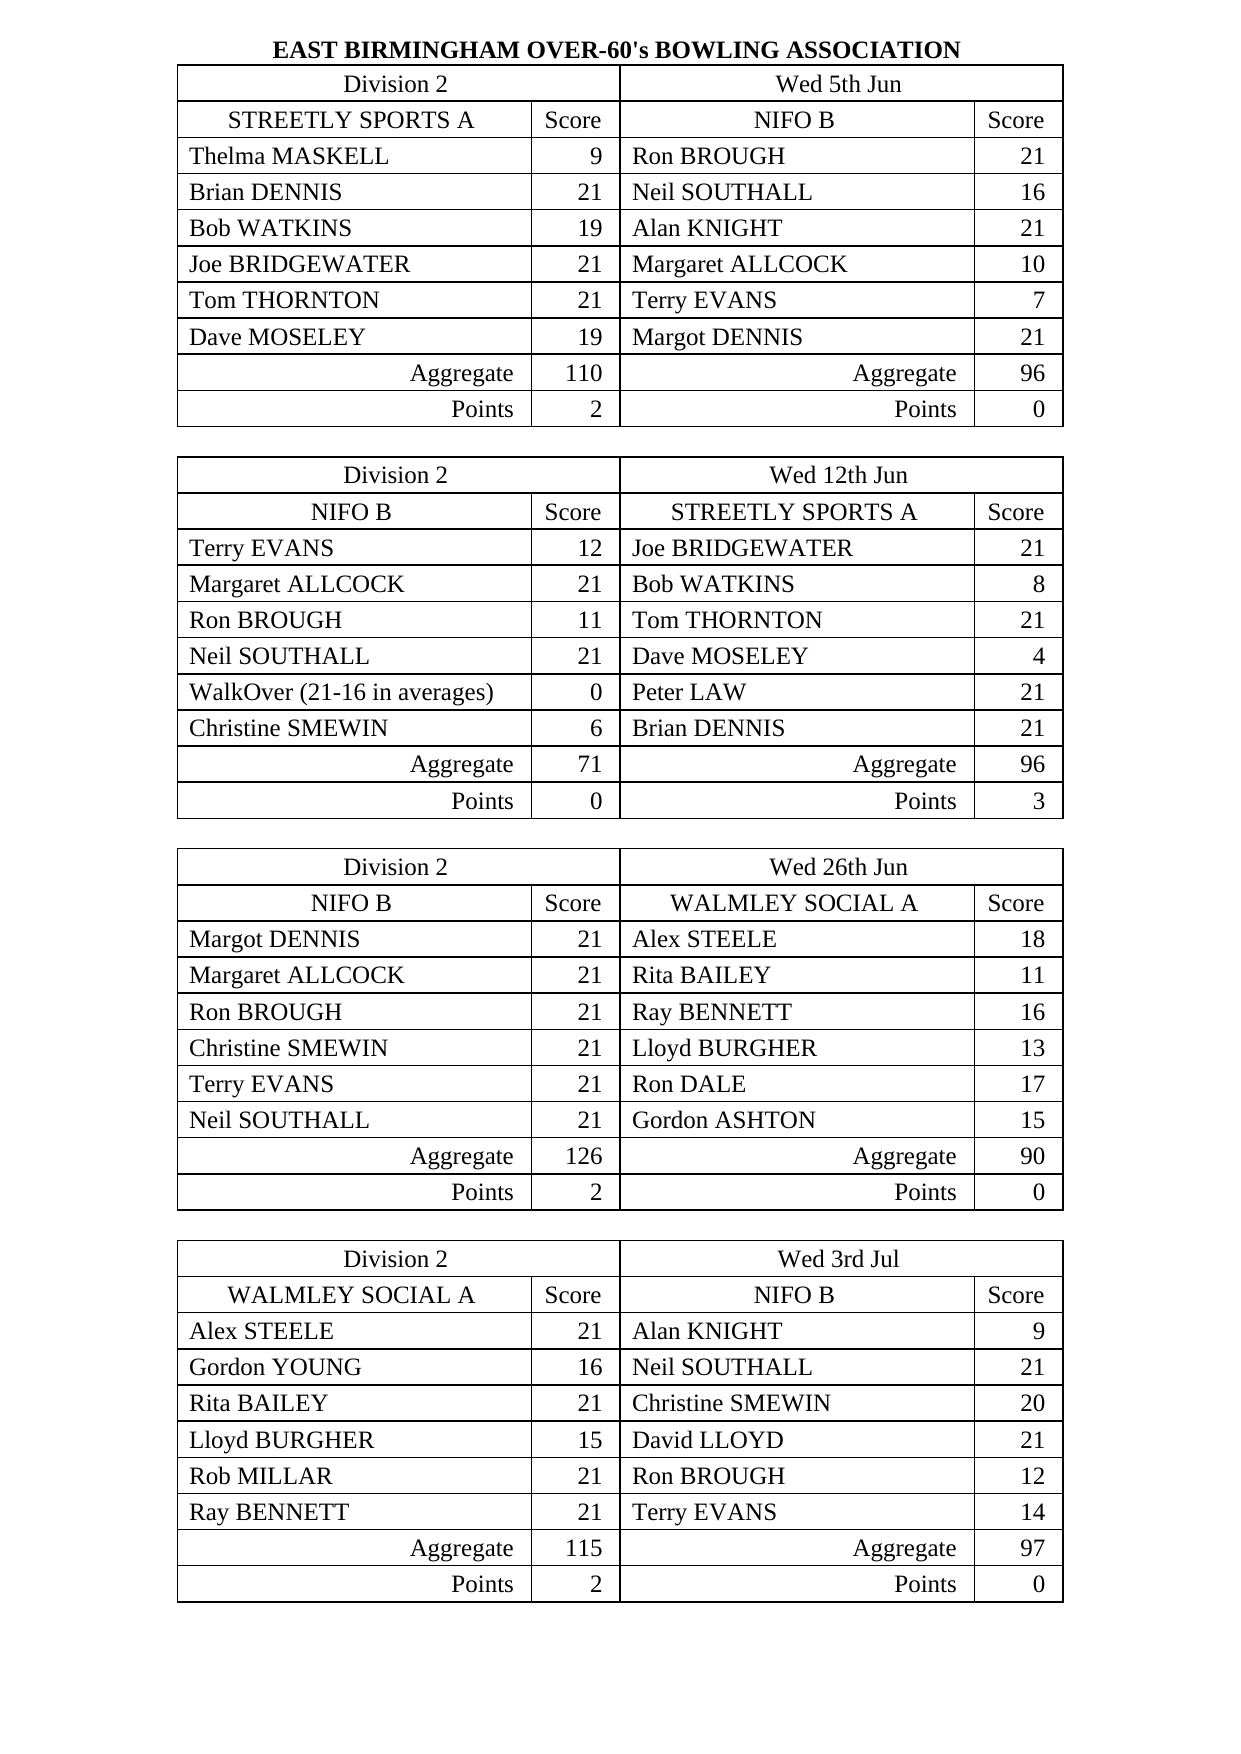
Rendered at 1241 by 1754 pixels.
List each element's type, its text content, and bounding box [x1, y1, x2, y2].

table_cell Dave MOSELEY [621, 638, 974, 673]
table_cell 9 [532, 138, 619, 173]
table_cell Christine SMEWIN [621, 1386, 974, 1420]
table_cell 0 [532, 675, 619, 709]
table_cell 8 [975, 566, 1062, 601]
table_cell 21 [975, 1422, 1062, 1456]
table_cell 12 [532, 530, 619, 564]
table_cell Joe BRIDGEWATER [621, 530, 974, 564]
table_cell Neil SOUTHALL [178, 1102, 531, 1137]
table_header Division 2 [178, 849, 619, 884]
table_cell Margot DENNIS [178, 922, 531, 956]
table_cell Christine SMEWIN [178, 711, 531, 745]
table_cell 15 [532, 1422, 619, 1456]
table_cell Points [621, 1175, 974, 1209]
table_cell 21 [975, 530, 1062, 564]
table_cell NIFO B [178, 494, 531, 528]
table_cell Points [178, 1566, 531, 1601]
table_cell Terry EVANS [621, 283, 974, 317]
table_cell 2 [532, 1175, 619, 1209]
table_cell 17 [975, 1066, 1062, 1101]
table_cell Margaret ALLCOCK [178, 958, 531, 992]
table_cell 0 [532, 783, 619, 817]
table_cell Christine SMEWIN [178, 1030, 531, 1064]
table_cell 21 [532, 958, 619, 992]
table_cell 21 [532, 1066, 619, 1101]
table_cell WALMLEY SOCIAL A [178, 1277, 531, 1312]
table_cell 21 [532, 922, 619, 956]
table_cell 7 [975, 283, 1062, 317]
table_cell 16 [975, 174, 1062, 209]
table_cell 21 [975, 1350, 1062, 1384]
table_cell Aggregate [178, 1530, 531, 1565]
table_cell Alan KNIGHT [621, 1313, 974, 1348]
table_cell 71 [532, 747, 619, 781]
table_cell 97 [975, 1530, 1062, 1565]
table_cell 21 [975, 602, 1062, 637]
table_header Division 2 [178, 458, 619, 492]
table_cell 18 [975, 922, 1062, 956]
table_cell Score [975, 494, 1062, 528]
table_cell Gordon ASHTON [621, 1102, 974, 1137]
table_cell NIFO B [621, 102, 974, 136]
table_cell 0 [975, 1566, 1062, 1601]
table_cell Score [975, 1277, 1062, 1312]
table_cell 21 [532, 1030, 619, 1064]
table_cell 126 [532, 1138, 619, 1173]
table_cell 2 [532, 1566, 619, 1601]
table_cell Lloyd BURGHER [621, 1030, 974, 1064]
table_cell Ron BROUGH [621, 1458, 974, 1492]
table_cell Thelma MASKELL [178, 138, 531, 173]
table_cell Gordon YOUNG [178, 1350, 531, 1384]
table_cell Ron DALE [621, 1066, 974, 1101]
table_cell 0 [975, 1175, 1062, 1209]
table_cell Ron BROUGH [178, 602, 531, 637]
table_cell 11 [975, 958, 1062, 992]
table_cell 20 [975, 1386, 1062, 1420]
table_cell Margaret ALLCOCK [178, 566, 531, 601]
table_cell Brian DENNIS [621, 711, 974, 745]
table_cell 21 [532, 1313, 619, 1348]
table_cell Alex STEELE [621, 922, 974, 956]
table_cell 90 [975, 1138, 1062, 1173]
table_header Wed 5th Jun [621, 66, 1062, 100]
table_cell 12 [975, 1458, 1062, 1492]
table_cell Tom THORNTON [621, 602, 974, 637]
table_header Wed 12th Jun [621, 458, 1062, 492]
table_cell 2 [532, 391, 619, 426]
table_header Wed 26th Jun [621, 849, 1062, 884]
table_cell Rob MILLAR [178, 1458, 531, 1492]
table_cell 13 [975, 1030, 1062, 1064]
table_cell 21 [532, 566, 619, 601]
table_cell Points [178, 1175, 531, 1209]
table_cell Aggregate [178, 747, 531, 781]
table_cell 16 [975, 994, 1062, 1028]
table_cell Rita BAILEY [178, 1386, 531, 1420]
table_cell 110 [532, 355, 619, 389]
table_cell Peter LAW [621, 675, 974, 709]
table_cell Points [178, 783, 531, 817]
table_cell Aggregate [178, 1138, 531, 1173]
table_cell Points [621, 783, 974, 817]
table_cell Neil SOUTHALL [621, 1350, 974, 1384]
table_cell Brian DENNIS [178, 174, 531, 209]
table_cell 21 [975, 319, 1062, 353]
table_cell 9 [975, 1313, 1062, 1348]
table_cell 115 [532, 1530, 619, 1565]
table_cell Score [975, 102, 1062, 136]
table_cell 6 [532, 711, 619, 745]
table_cell STREETLY SPORTS A [621, 494, 974, 528]
table_cell Points [621, 391, 974, 426]
table_cell 96 [975, 355, 1062, 389]
table_cell Score [532, 494, 619, 528]
table_cell 21 [532, 638, 619, 673]
table_cell WalkOver (21-16 in averages) [178, 675, 531, 709]
table_header Division 2 [178, 66, 619, 100]
table_cell 21 [975, 711, 1062, 745]
table_cell Neil SOUTHALL [178, 638, 531, 673]
table_cell 11 [532, 602, 619, 637]
table_cell Aggregate [621, 747, 974, 781]
table_cell Score [975, 886, 1062, 920]
table_cell Terry EVANS [621, 1494, 974, 1529]
table_cell Margaret ALLCOCK [621, 247, 974, 281]
table_cell STREETLY SPORTS A [178, 102, 531, 136]
table_cell 21 [532, 174, 619, 209]
table_cell Lloyd BURGHER [178, 1422, 531, 1456]
table_cell 21 [532, 994, 619, 1028]
table_cell 21 [532, 1458, 619, 1492]
table_cell 21 [532, 247, 619, 281]
table_cell 21 [975, 138, 1062, 173]
table_cell Ron BROUGH [621, 138, 974, 173]
table_cell 21 [975, 675, 1062, 709]
table_cell Dave MOSELEY [178, 319, 531, 353]
table_cell 3 [975, 783, 1062, 817]
table_cell 15 [975, 1102, 1062, 1137]
table_cell Ray BENNETT [178, 1494, 531, 1529]
table_cell 19 [532, 210, 619, 245]
table_cell Points [621, 1566, 974, 1601]
table_cell 21 [975, 210, 1062, 245]
table_cell Margot DENNIS [621, 319, 974, 353]
table_cell Ray BENNETT [621, 994, 974, 1028]
table_cell Joe BRIDGEWATER [178, 247, 531, 281]
table_cell Alan KNIGHT [621, 210, 974, 245]
table_cell NIFO B [621, 1277, 974, 1312]
table_cell NIFO B [178, 886, 531, 920]
table_cell David LLOYD [621, 1422, 974, 1456]
table_cell 96 [975, 747, 1062, 781]
table_cell Ron BROUGH [178, 994, 531, 1028]
table_cell Terry EVANS [178, 1066, 531, 1101]
table_cell Score [532, 886, 619, 920]
table_cell Points [178, 391, 531, 426]
table_cell Bob WATKINS [621, 566, 974, 601]
table_cell Rita BAILEY [621, 958, 974, 992]
table_cell 16 [532, 1350, 619, 1384]
table_cell 21 [532, 283, 619, 317]
table_cell 21 [532, 1386, 619, 1420]
table_header Division 2 [178, 1241, 619, 1276]
table_cell Score [532, 1277, 619, 1312]
table_cell WALMLEY SOCIAL A [621, 886, 974, 920]
table_cell Tom THORNTON [178, 283, 531, 317]
table_cell Terry EVANS [178, 530, 531, 564]
table_header Wed 3rd Jul [621, 1241, 1062, 1276]
table_cell Aggregate [621, 1530, 974, 1565]
table_cell Aggregate [621, 1138, 974, 1173]
table_cell 14 [975, 1494, 1062, 1529]
table_cell 0 [975, 391, 1062, 426]
table_cell 4 [975, 638, 1062, 673]
table_cell 19 [532, 319, 619, 353]
table_cell 10 [975, 247, 1062, 281]
table_cell Neil SOUTHALL [621, 174, 974, 209]
table_cell Aggregate [621, 355, 974, 389]
table_cell Bob WATKINS [178, 210, 531, 245]
table_cell Alex STEELE [178, 1313, 531, 1348]
table_cell Score [532, 102, 619, 136]
table_cell 21 [532, 1102, 619, 1137]
table_cell 21 [532, 1494, 619, 1529]
table_cell Aggregate [178, 355, 531, 389]
